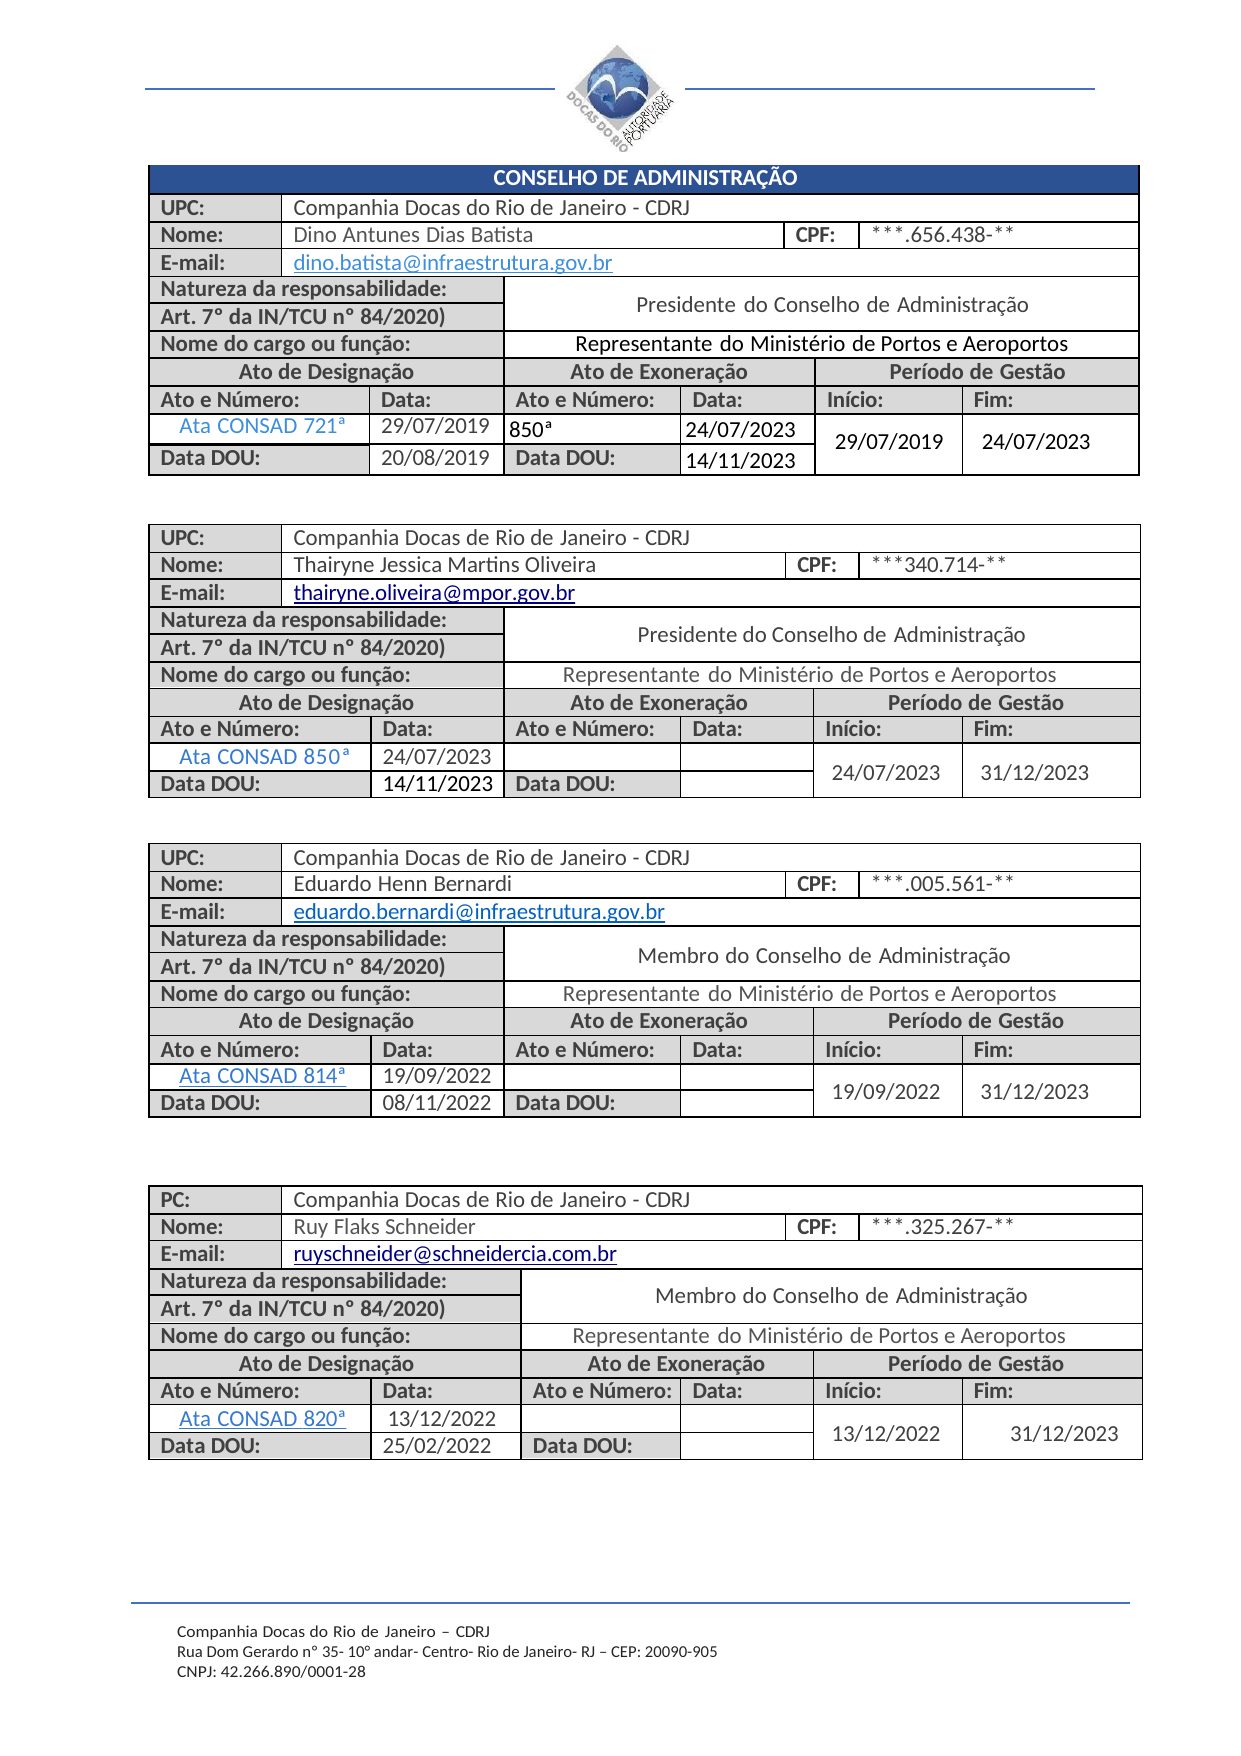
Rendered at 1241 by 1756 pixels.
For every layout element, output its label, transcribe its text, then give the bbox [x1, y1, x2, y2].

table_cell Nome: [150, 872, 281, 897]
table_cell Ata CONSAD 820ª [150, 1405, 370, 1432]
table_header PC: [150, 1187, 281, 1213]
table_cell E-mail: [150, 249, 281, 276]
table_cell Ato de Designação [150, 359, 503, 385]
table_cell Data DOU: [150, 446, 369, 474]
table_cell dino.batista@infraestrutura.gov.br [282, 249, 1138, 276]
table_cell Art. 7º da IN/TCU nº 84/2020) [150, 635, 503, 661]
table_cell Eduardo Henn Bernardi [282, 872, 785, 897]
table_cell Ata CONSAD 850ª [150, 744, 370, 770]
table_cell 19/09/2022 [372, 1065, 503, 1089]
table_cell Ato e Número: [150, 1379, 370, 1404]
table_cell 13/12/2022 [372, 1405, 520, 1432]
table_header Companhia Docas de Rio de Janeiro - CDRJ [282, 1187, 1142, 1213]
table_cell 31/12/2023 [963, 744, 1140, 797]
table_cell Ato de Designação [150, 1351, 520, 1377]
table_cell Presidente do Conselho de Administração [505, 608, 1140, 661]
table_cell [505, 1065, 680, 1089]
table_cell Representante do Ministério de Portos e Aeroportos [505, 663, 1140, 687]
table_cell Ata CONSAD 721ª [150, 415, 369, 443]
table_cell Companhia Docas do Rio de Janeiro - CDRJ [282, 195, 1138, 221]
table_cell Fim: [963, 1036, 1140, 1063]
table_cell ***.005.561-** [860, 872, 1140, 897]
table_cell Representante do Ministério de Portos e Aeroportos [505, 982, 1140, 1007]
table_cell Ato de Designação [150, 689, 503, 716]
table_cell 29/07/2019 [816, 415, 962, 474]
table_cell Data DOU: [150, 772, 370, 797]
table_cell Ato de Exoneração [505, 359, 814, 385]
table_cell Data: [681, 387, 814, 413]
table_cell E-mail: [150, 899, 281, 925]
table_cell 14/11/2023 [681, 445, 814, 474]
table_cell Fim: [963, 717, 1140, 742]
table_cell Ato de Exoneração [505, 689, 813, 716]
table_cell Período de Gestão [814, 689, 1140, 716]
table_cell 24/07/2023 [963, 415, 1138, 474]
table_header UPC: [150, 525, 281, 552]
table_cell Nome: [150, 553, 281, 578]
table_header UPC: [150, 844, 281, 871]
table_cell Data: [370, 387, 503, 413]
table_cell Ato e Número: [522, 1379, 680, 1404]
table_cell Natureza da responsabilidade: [150, 277, 503, 302]
table_cell Art. 7º da IN/TCU nº 84/2020) [150, 953, 503, 980]
table_cell Dino Antunes Dias Batista [282, 223, 783, 248]
table_cell Data DOU: [505, 445, 680, 474]
table_cell Período de Gestão [816, 359, 1138, 385]
table_cell Art. 7º da IN/TCU nº 84/2020) [150, 304, 503, 330]
table_cell eduardo.bernardi@infraestrutura.gov.br [282, 899, 1140, 925]
table_header Companhia Docas de Rio de Janeiro - CDRJ [282, 844, 1140, 871]
table_cell Art. 7º da IN/TCU nº 84/2020) [150, 1296, 520, 1322]
table_cell Ato e Número: [505, 1036, 680, 1063]
table_cell Data: [681, 1036, 813, 1063]
table_cell [681, 1091, 813, 1116]
table_cell CPF: [786, 872, 858, 897]
table_cell Ruy Flaks Schneider [282, 1215, 785, 1240]
table_cell Período de Gestão [814, 1351, 1142, 1377]
table_cell Nome: [150, 1215, 281, 1240]
table_cell Data: [681, 1379, 813, 1404]
table_cell 08/11/2022 [372, 1091, 503, 1116]
table_cell CPF: [786, 1215, 858, 1240]
table_cell UPC: [150, 195, 281, 221]
table_cell Ato e Número: [150, 1036, 370, 1063]
table_cell Fim: [963, 387, 1138, 413]
table_cell E-mail: [150, 580, 281, 606]
table_cell [681, 744, 813, 770]
table_cell 13/12/2022 [814, 1405, 962, 1458]
table_cell Data: [372, 1379, 520, 1404]
table_cell 31/12/2023 [963, 1405, 1142, 1458]
table_cell Data DOU: [150, 1433, 370, 1458]
table_cell 24/07/2023 [681, 415, 814, 443]
table_cell 25/02/2022 [372, 1433, 520, 1458]
table_cell Início: [814, 717, 962, 742]
table_cell 24/07/2023 [814, 744, 962, 797]
table_cell Membro do Conselho de Administração [505, 927, 1140, 980]
table_cell Início: [814, 1379, 962, 1404]
table_cell Data: [681, 717, 813, 742]
table_cell Data DOU: [522, 1433, 680, 1458]
table_cell 14/11/2023 [372, 772, 503, 797]
table_cell [681, 1433, 813, 1458]
table_cell [522, 1405, 680, 1432]
table_cell Natureza da responsabilidade: [150, 1270, 520, 1294]
table_cell Ato e Número: [150, 387, 369, 413]
table_cell Período de Gestão [814, 1008, 1140, 1035]
table_cell [681, 1065, 813, 1089]
table_cell 20/08/2019 [370, 445, 503, 474]
table_cell ***.656.438-** [860, 223, 1138, 248]
table_cell 850ª [505, 415, 680, 443]
table_cell Data DOU: [150, 1091, 370, 1116]
table_cell Ato e Número: [505, 717, 680, 742]
table_cell 29/07/2019 [370, 415, 503, 443]
table_cell 19/09/2022 [814, 1065, 962, 1116]
table_cell Ato e Número: [505, 387, 680, 413]
table_cell thairyne.oliveira@mpor.gov.br [282, 580, 1140, 606]
table_cell 24/07/2023 [372, 744, 503, 770]
table_cell Nome do cargo ou função: [150, 332, 503, 357]
table_cell CPF: [786, 553, 858, 578]
table_cell ***340.714-** [860, 553, 1140, 578]
table_cell Nome do cargo ou função: [150, 982, 503, 1007]
table_cell Ato e Número: [150, 717, 370, 742]
table_cell ***.325.267-** [860, 1215, 1142, 1240]
table_cell [505, 744, 680, 770]
table_cell CPF: [785, 223, 858, 248]
table_cell 31/12/2023 [963, 1065, 1140, 1116]
table_cell ruyschneider@schneidercia.com.br [282, 1241, 1142, 1268]
table_cell Início: [816, 387, 962, 413]
table_cell Membro do Conselho de Administração [522, 1270, 1142, 1322]
table_cell [681, 772, 813, 797]
table_cell Natureza da responsabilidade: [150, 608, 503, 633]
table_cell Representante do Ministério de Portos e Aeroportos [522, 1324, 1142, 1349]
table_header Companhia Docas de Rio de Janeiro - CDRJ [282, 525, 1140, 552]
table_cell Thairyne Jessica Martins Oliveira [282, 553, 785, 578]
table_cell Ato de Exoneração [522, 1351, 813, 1377]
table_cell Nome do cargo ou função: [150, 1324, 520, 1349]
table_cell Data DOU: [505, 772, 680, 797]
table_cell Data: [372, 717, 503, 742]
table_cell Nome do cargo ou função: [150, 663, 503, 687]
table_cell Nome: [150, 223, 281, 248]
table_cell Data DOU: [505, 1091, 680, 1116]
table_cell [681, 1405, 813, 1432]
table_cell Ato de Designação [150, 1008, 503, 1035]
table_cell Data: [372, 1036, 503, 1063]
table_cell Ato de Exoneração [505, 1008, 813, 1035]
table_cell Início: [814, 1036, 962, 1063]
table_cell Natureza da responsabilidade: [150, 927, 503, 952]
table_cell Fim: [963, 1379, 1142, 1404]
table_cell E-mail: [150, 1241, 281, 1268]
table_header CONSELHO DE ADMINISTRAÇÃO [150, 165, 1138, 193]
table_cell Presidente do Conselho de Administração [505, 277, 1138, 330]
table_cell Ata CONSAD 814ª [150, 1065, 370, 1089]
table_cell Representante do Ministério de Portos e Aeroportos [505, 332, 1138, 357]
